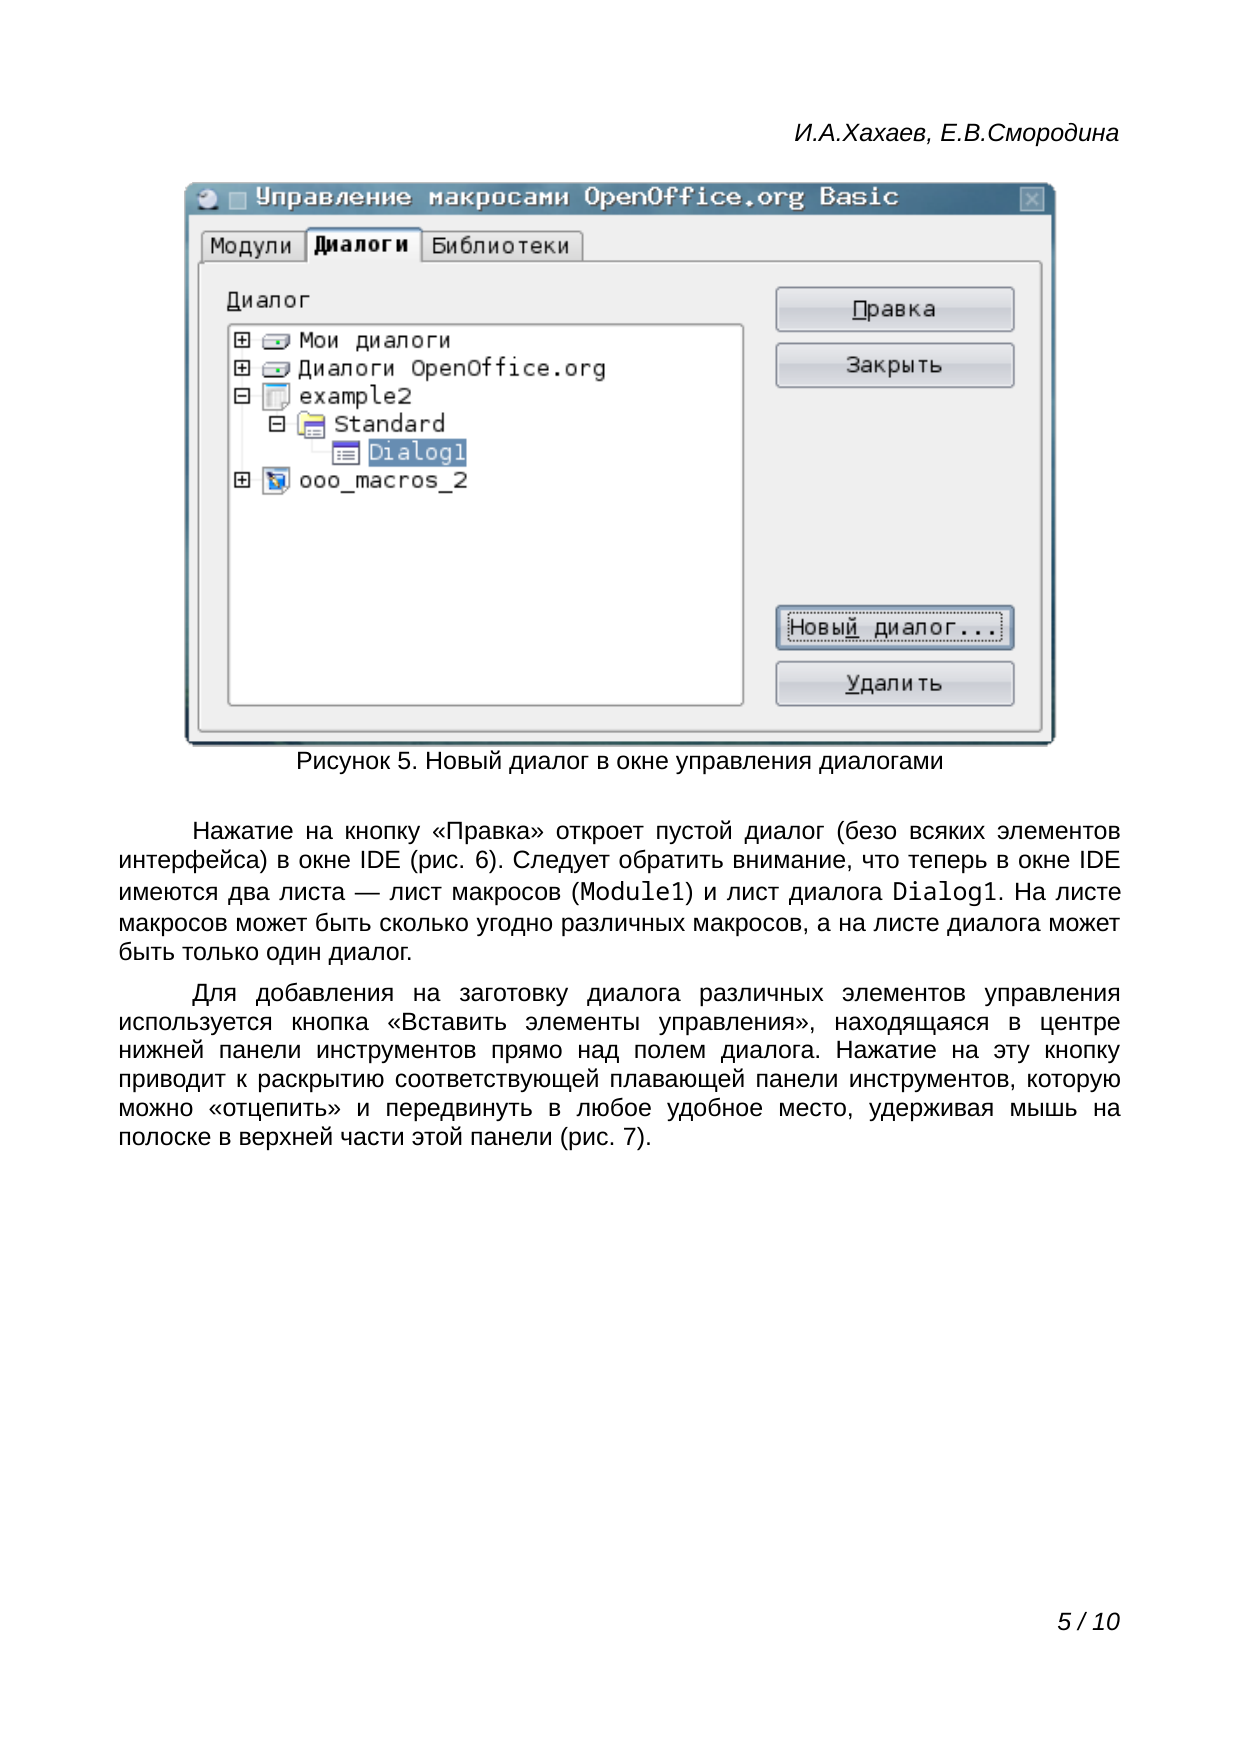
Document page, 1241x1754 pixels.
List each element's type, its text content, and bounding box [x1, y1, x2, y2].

text Нажатие на кнопку «Правка» откроет пустой диалог (безо всяких элементов интерфейса) в окне IDE (рис. 6). Следует обратить внимание, что теперь в окне IDE имеются два листа — лист макросов (Module1) и лист диалога Dialog1. На листе макросов может быть сколько угодно различных макросов, а на листе диалога может быть только один диалог. [118, 816, 1122, 965]
picture [184, 182, 1057, 747]
text Для добавления на заготовку диалога различных элементов управления используется кнопка «Вставить элементы управления», находящаяся в центре нижней панели инструментов прямо над полем диалога. Нажатие на эту кнопку приводит к раскрытию соответствующей плавающей панели инструментов, которую можно «отцепить» и передвинуть в любое удобное место, удерживая мышь на полоске в верхней части этой панели (рис. 7). [118, 978, 1122, 1150]
text Рисунок 5. Новый диалог в окне управления диалогами [184, 747, 1056, 775]
